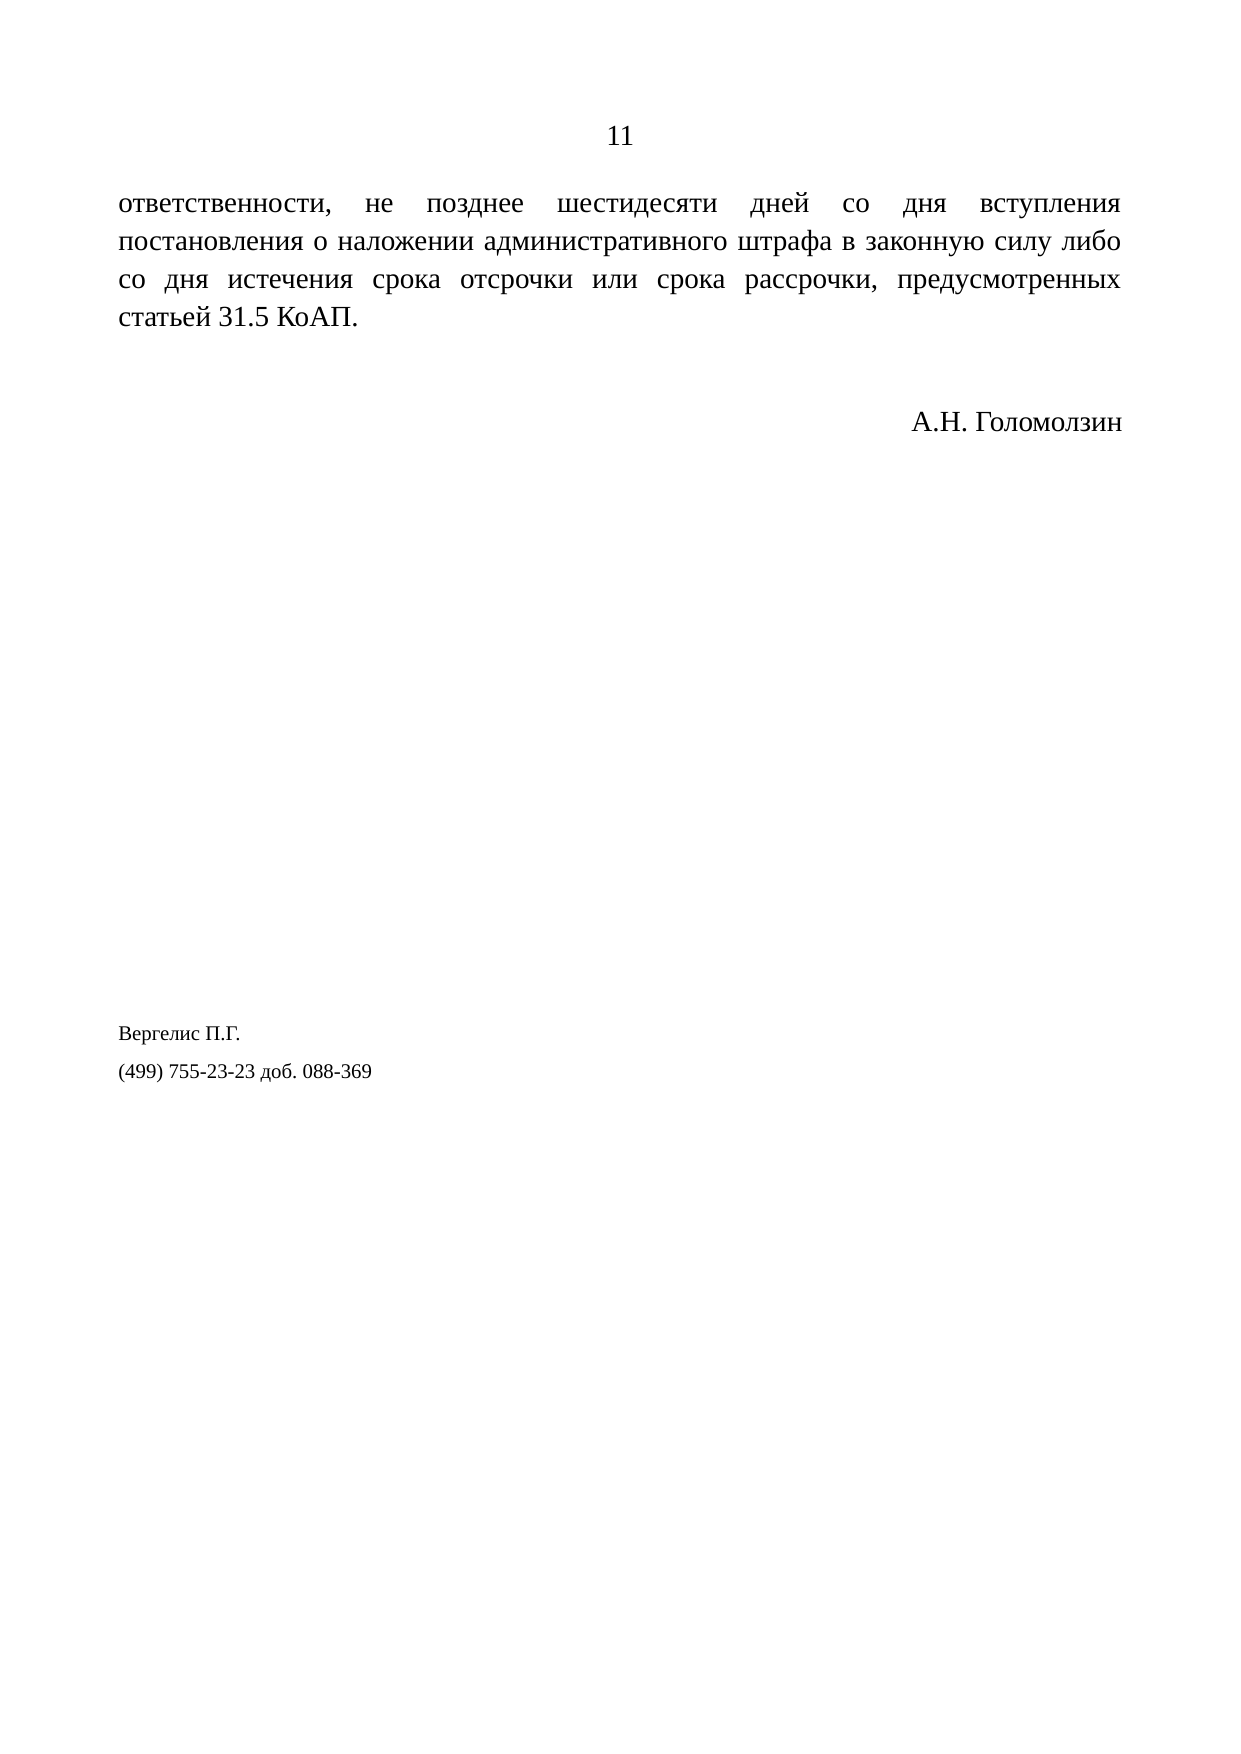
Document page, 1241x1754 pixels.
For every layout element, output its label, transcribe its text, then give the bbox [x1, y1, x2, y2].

text ответственности, не позднее шестидесяти дней со дня вступления постановления о наложении административного штрафа в законную силу либо со дня истечения срока отсрочки или срока рассрочки, предусмотренных статьей 31.5 КоАП. [118, 181, 1122, 332]
text Вергелис П.Г. [118, 1007, 1122, 1045]
text (499) 755-23-23 доб. 088-369 [118, 1045, 1122, 1083]
text А.Н. Голомолзин [118, 404, 1122, 437]
